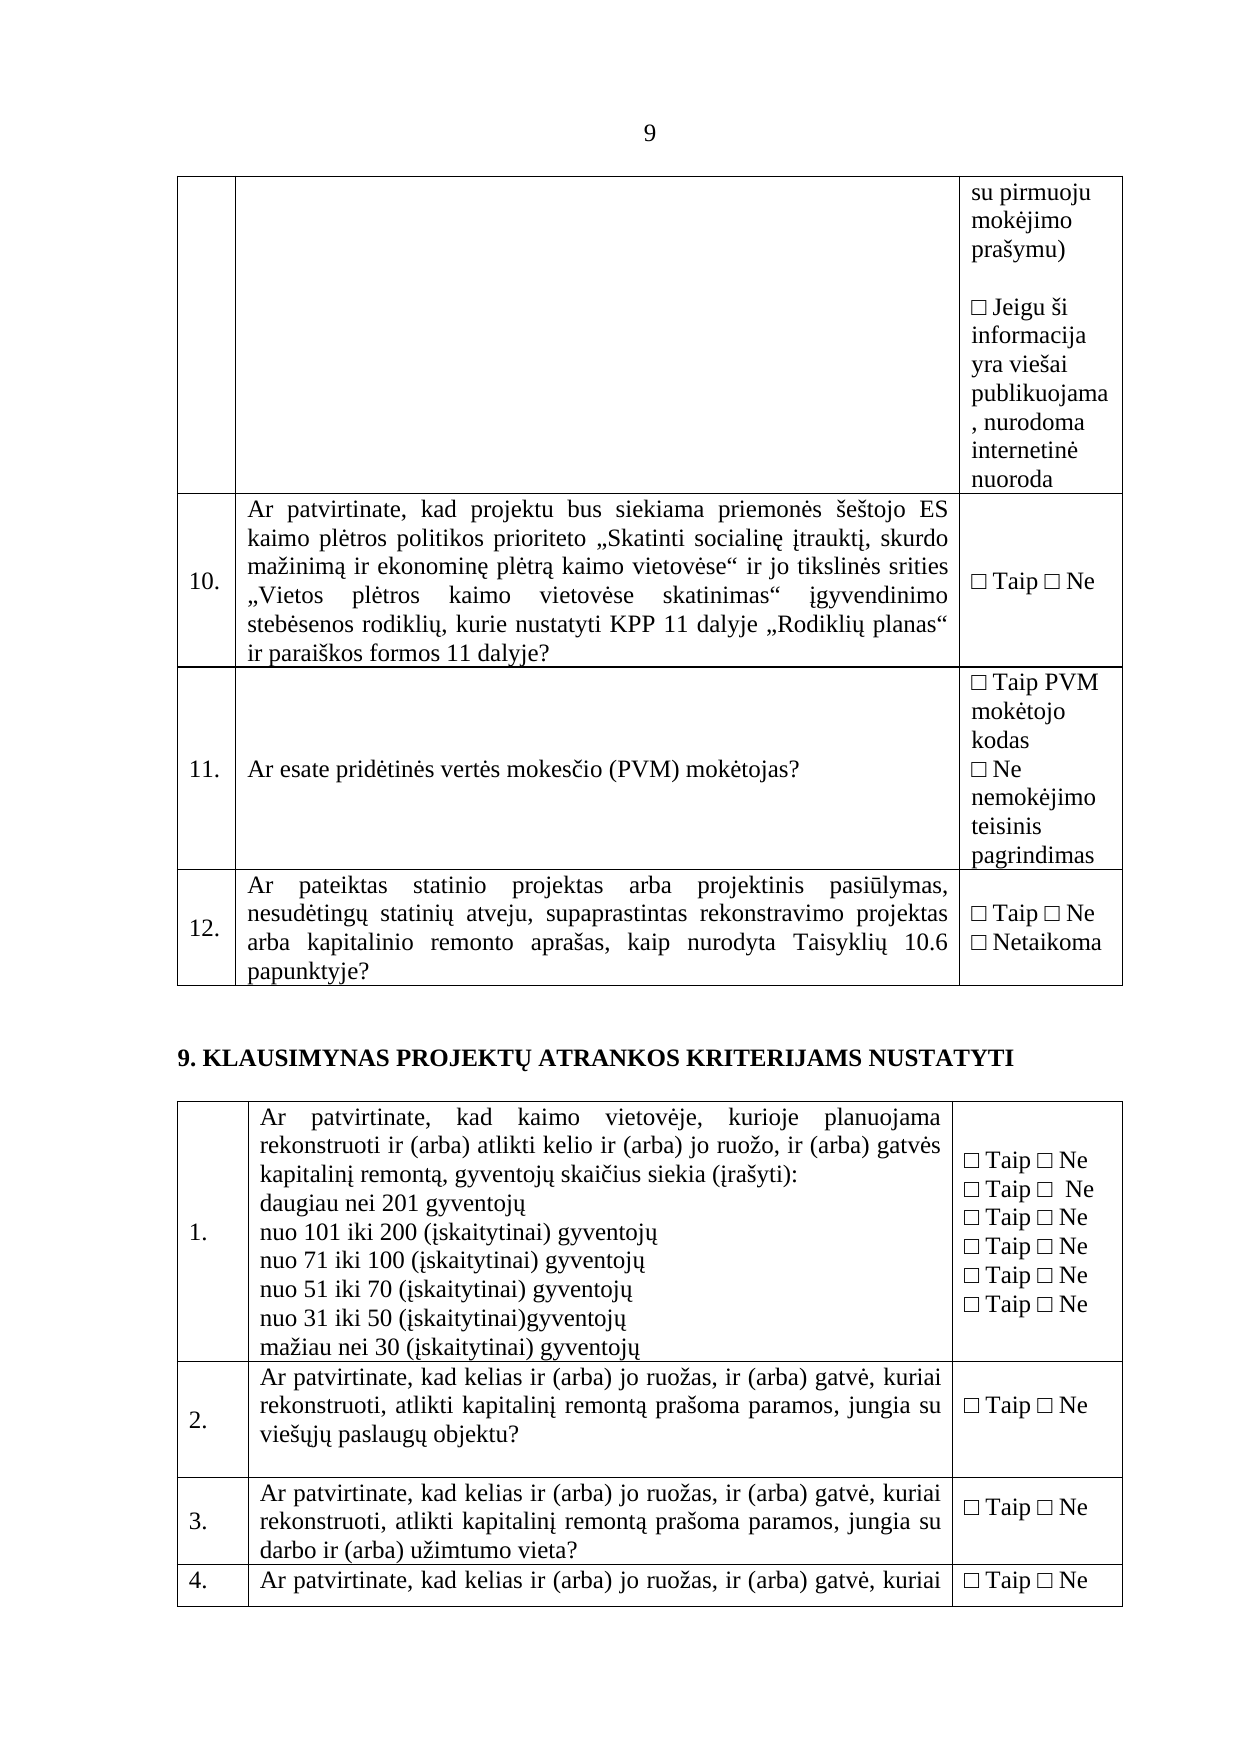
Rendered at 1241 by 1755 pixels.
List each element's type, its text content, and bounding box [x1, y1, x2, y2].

table_cell 3. [178, 1478, 248, 1564]
table_header Ar patvirtinate, kad kaimo vietovėje, kurioje planuojama rekonstruoti ir (arba) atlikti kelio ir (arba) jo ruožo, ir (arba) gatvės kapitalinį remontą, gyventojų skaičius siekia (įrašyti): daugiau nei 201 gyventojų nuo 101 iki 200 (įskaitytinai) gyventojų nuo 71 iki 100 (įskaitytinai) gyventojų nuo 51 iki 70 (įskaitytinai) gyventojų nuo 31 iki 50 (įskaitytinai)gyventojų mažiau nei 30 (įskaitytinai) gyventojų [249, 1102, 952, 1361]
table_cell 4. [178, 1565, 248, 1606]
table_cell □ Taip □ Ne [953, 1565, 1122, 1606]
table_cell 12. [178, 870, 235, 985]
table_header 1. [178, 1102, 248, 1361]
table_cell Ar esate pridėtinės vertės mokesčio (PVM) mokėtojas? [236, 668, 959, 869]
table_cell [236, 177, 959, 493]
table_cell [178, 177, 235, 493]
table_cell Ar patvirtinate, kad projektu bus siekiama priemonės šeštojo ES kaimo plėtros politikos prioriteto „Skatinti socialinę įtrauktį, skurdo mažinimą ir ekonominę plėtrą kaimo vietovėse“ ir jo tikslinės srities „Vietos plėtros kaimo vietovėse skatinimas“ įgyvendinimo stebėsenos rodiklių, kurie nustatyti KPP 11 dalyje „Rodiklių planas“ ir paraiškos formos 11 dalyje? [236, 494, 959, 666]
table_cell 10. [178, 494, 235, 666]
table_cell □ Taip □ Ne □ Netaikoma [960, 870, 1122, 985]
table_cell Ar pateiktas statinio projektas arba projektinis pasiūlymas, nesudėtingų statinių atveju, supaprastintas rekonstravimo projektas arba kapitalinio remonto aprašas, kaip nurodyta Taisyklių 10.6 papunktyje? [236, 870, 959, 985]
table_cell Ar patvirtinate, kad kelias ir (arba) jo ruožas, ir (arba) gatvė, kuriai rekonstruoti, atlikti kapitalinį remontą prašoma paramos, jungia su viešųjų paslaugų objektu? [249, 1362, 952, 1477]
table_cell □ Taip □ Ne [960, 494, 1122, 666]
table_cell Ar patvirtinate, kad kelias ir (arba) jo ruožas, ir (arba) gatvė, kuriai rekonstruoti, atlikti kapitalinį remontą prašoma paramos, jungia su darbo ir (arba) užimtumo vieta? [249, 1478, 952, 1564]
table_header □ Taip □ Ne □ Taip □ Ne □ Taip □ Ne □ Taip □ Ne □ Taip □ Ne □ Taip □ Ne [953, 1102, 1122, 1361]
table_cell su pirmuoju mokėjimo prašymu) □ Jeigu ši informacija yra viešai publikuojama, nurodoma internetinė nuoroda [960, 177, 1122, 493]
table_cell □ Taip □ Ne [953, 1362, 1122, 1477]
table_cell 11. [178, 668, 235, 869]
table_cell □ Taip PVM mokėtojo kodas □ Ne nemokėjimo teisinis pagrindimas [960, 668, 1122, 869]
table_cell □ Taip □ Ne [953, 1478, 1122, 1564]
text 9. KLAUSIMYNAS PROJEKTŲ ATRANKOS KRITERIJAMS NUSTATYTI [177, 1043, 1122, 1072]
table_cell Ar patvirtinate, kad kelias ir (arba) jo ruožas, ir (arba) gatvė, kuriai [249, 1565, 952, 1606]
table_cell 2. [178, 1362, 248, 1477]
